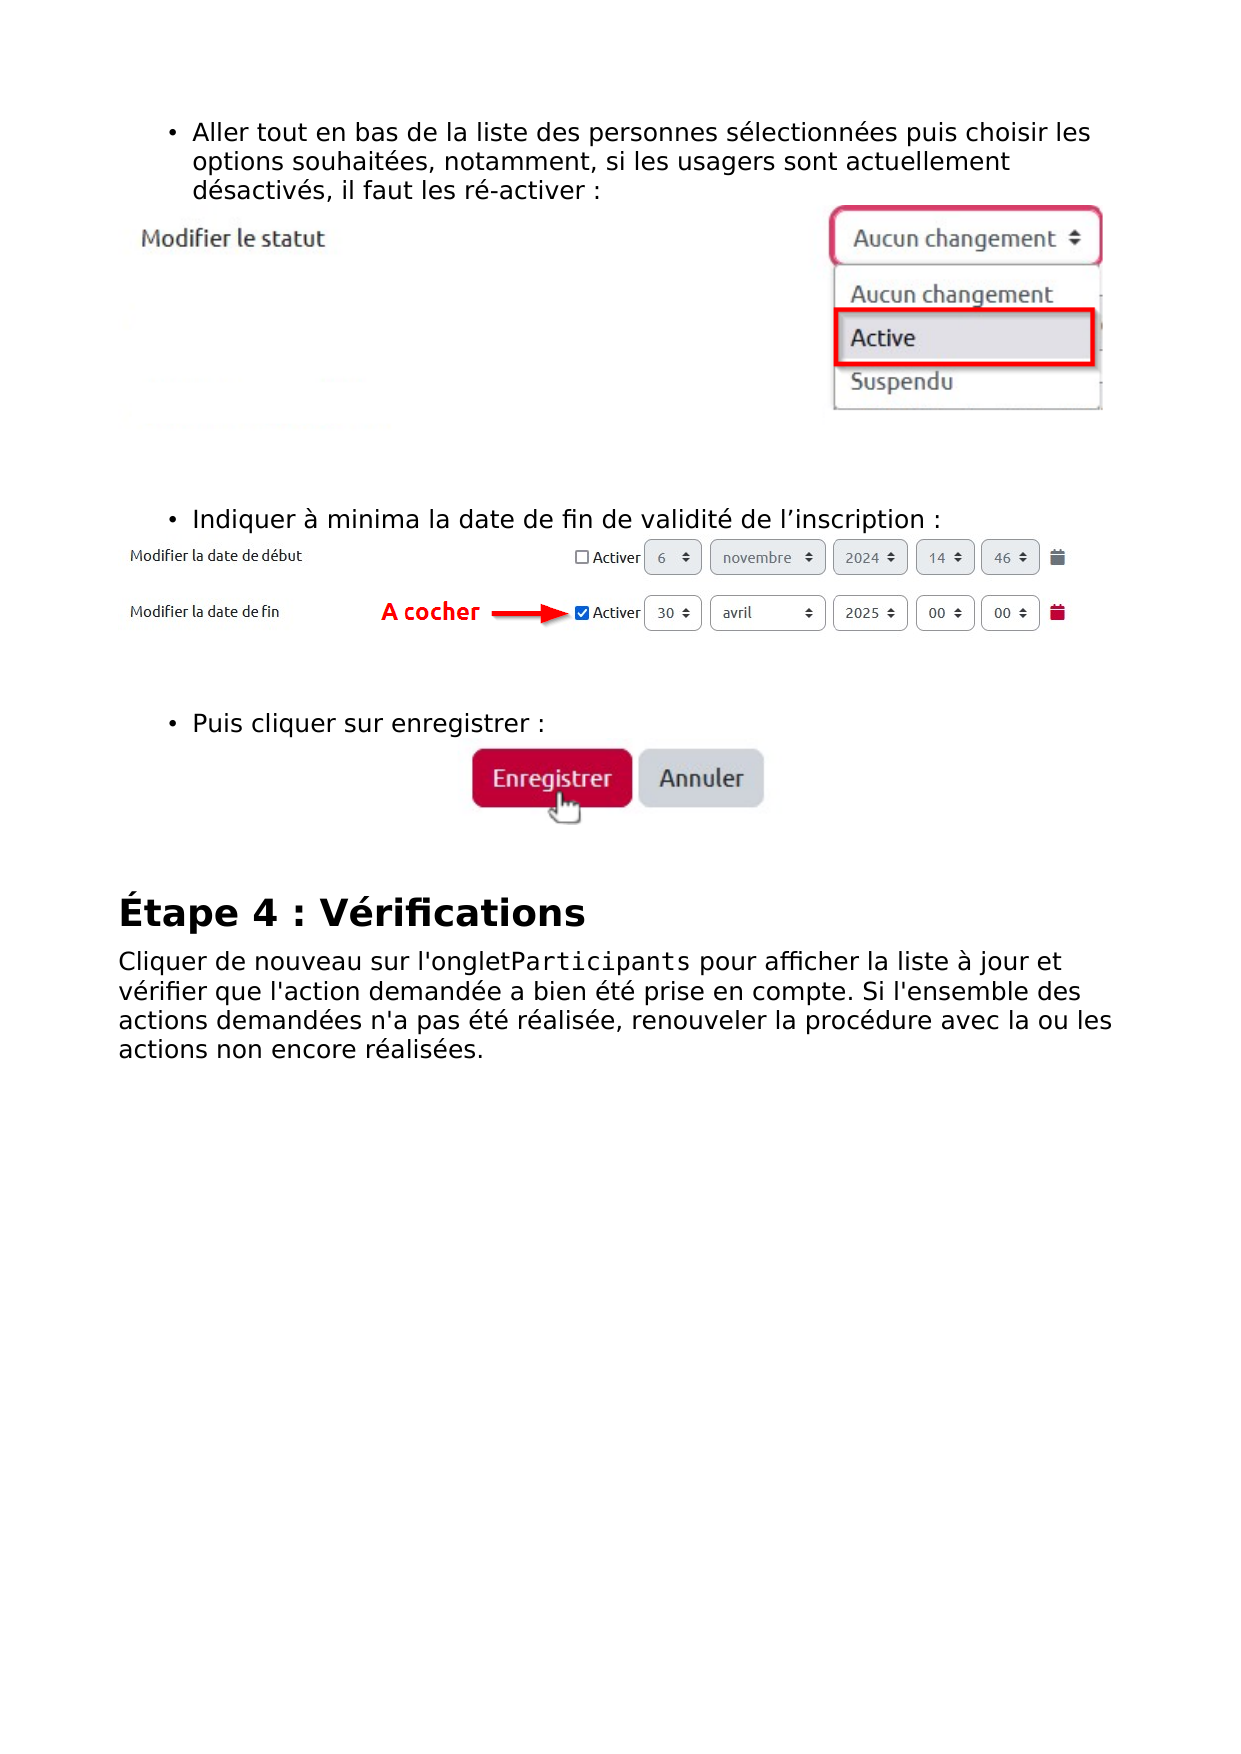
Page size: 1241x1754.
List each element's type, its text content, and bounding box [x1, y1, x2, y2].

picture [118, 205, 1123, 435]
list Aller tout en bas de la liste des personnes sélectionnées puis choisir les options souhaitées, notamment, si les usagers sont actuellement désactivés, il faut les ré-activer : [177, 118, 1122, 205]
picture [457, 738, 783, 825]
subtitle Étape 4 : Vérifications [118, 891, 1122, 935]
list Puis cliquer sur enregistrer : [177, 710, 1122, 739]
picture [118, 534, 1123, 639]
list Indiquer à minima la date de fin de validité de l’inscription : [177, 505, 1122, 534]
text Cliquer de nouveau sur l'ongletParticipants pour afficher la liste à jour et vérifier que l'action demandée a bien été prise en compte. Si l'ensemble des actions demandées n'a pas été réalisée, renouveler la procédure avec la ou les actions non encore réalisées. [118, 948, 1122, 1064]
